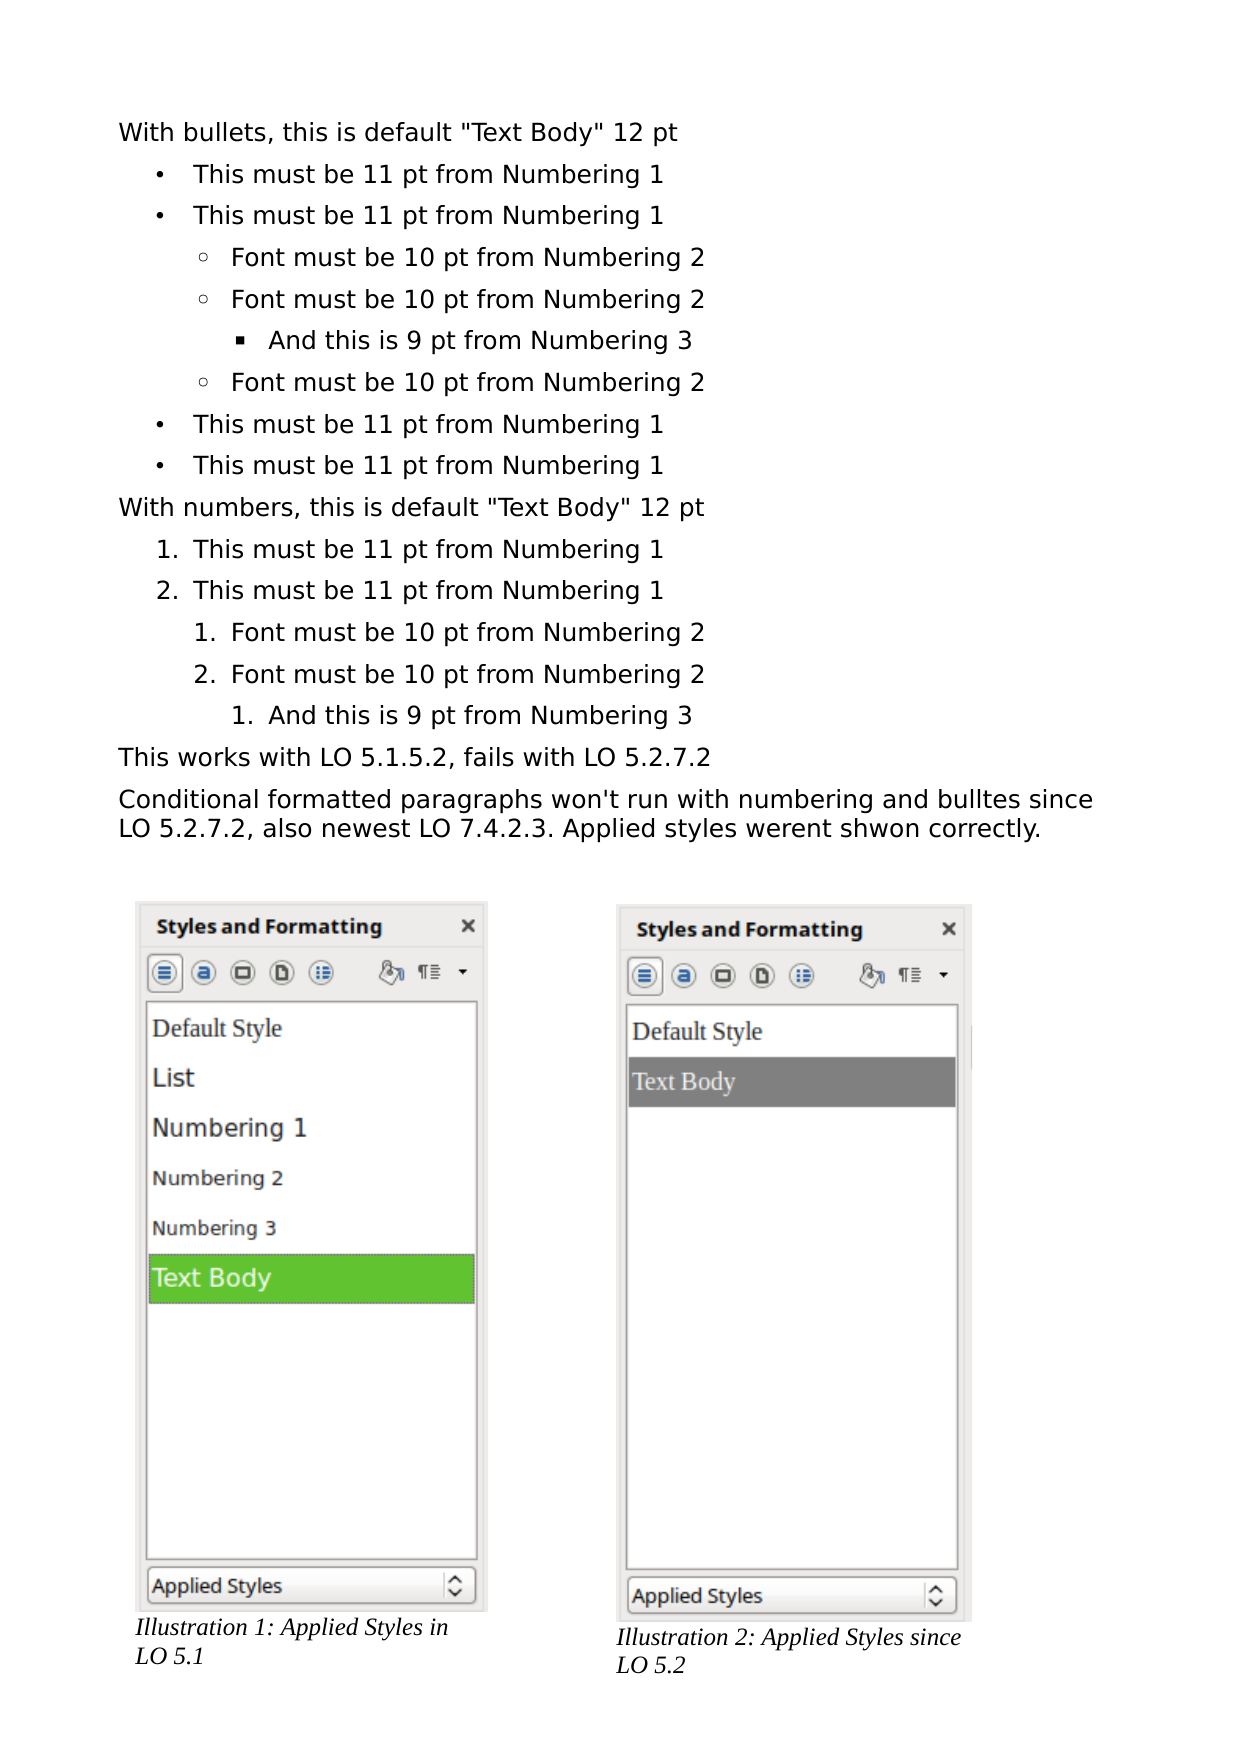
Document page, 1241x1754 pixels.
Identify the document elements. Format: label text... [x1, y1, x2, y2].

text With bullets, this is default "Text Body" 12 pt [118, 118, 1122, 147]
text Illustration 1: Applied Styles since LO 5.2 [616, 1622, 972, 1679]
text Conditional formatted paragraphs won't run with numbering and bulltes since LO 5.2.7.2, also newest LO 7.4.2.3. Applied styles werent shwon correctly. [118, 785, 1122, 843]
text With numbers, this is default "Text Body" 12 pt [118, 493, 1122, 522]
text Illustration 2: Applied Styles in LO 5.1 [135, 1612, 488, 1669]
text This works with LO 5.1.5.2, fails with LO 5.2.7.2 [118, 743, 1122, 772]
